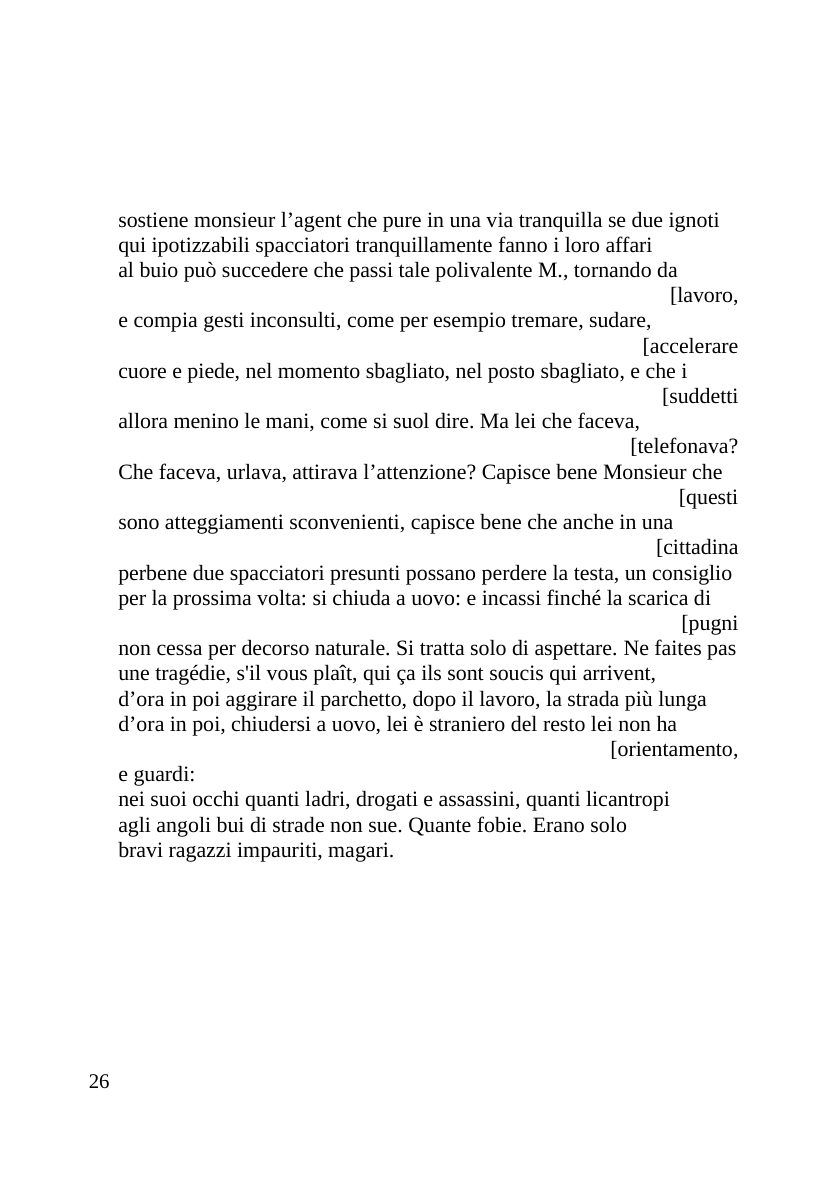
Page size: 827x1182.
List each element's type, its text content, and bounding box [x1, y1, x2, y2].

text perbene due spacciatori presunti possano perdere la testa, un consiglio [88, 559, 738, 585]
text e guardi: [88, 761, 738, 786]
text [telefonava? [88, 433, 738, 459]
text cuore e piede, nel momento sbagliato, nel posto sbagliato, e che i [88, 358, 738, 383]
text [cittadina [88, 534, 738, 559]
text non cessa per decorso naturale. Si tratta solo di aspettare. Ne faites pas [88, 635, 738, 660]
text sostiene monsieur l’agent che pure in una via tranquilla se due ignoti [88, 207, 738, 232]
text qui ipotizzabili spacciatori tranquillamente fanno i loro affari [88, 232, 738, 257]
text sono atteggiamenti sconvenienti, capisce bene che anche in una [88, 509, 738, 534]
text une tragédie, s'il vous plaît, qui ça ils sont soucis qui arrivent, [88, 660, 738, 686]
text bravi ragazzi impauriti, magari. [88, 837, 738, 862]
text [suddetti [88, 383, 738, 408]
text allora menino le mani, come si suol dire. Ma lei che faceva, [88, 408, 738, 433]
text Che faceva, urlava, attirava l’attenzione? Capisce bene Monsieur che [88, 459, 738, 484]
text al buio può succedere che passi tale polivalente M., tornando da [88, 257, 738, 282]
text [accelerare [88, 333, 738, 358]
text nei suoi occhi quanti ladri, drogati e assassini, quanti licantropi [88, 786, 738, 812]
text [pugni [88, 610, 738, 635]
text d’ora in poi, chiudersi a uovo, lei è straniero del resto lei non ha [88, 711, 738, 736]
text per la prossima volta: si chiuda a uovo: e incassi finché la scarica di [88, 585, 738, 610]
text [lavoro, [88, 282, 738, 307]
text [orientamento, [88, 736, 738, 761]
text d’ora in poi aggirare il parchetto, dopo il lavoro, la strada più lunga [88, 686, 738, 711]
text e compia gesti inconsulti, come per esempio tremare, sudare, [88, 307, 738, 333]
text [questi [88, 484, 738, 509]
text agli angoli bui di strade non sue. Quante fobie. Erano solo [88, 812, 738, 837]
